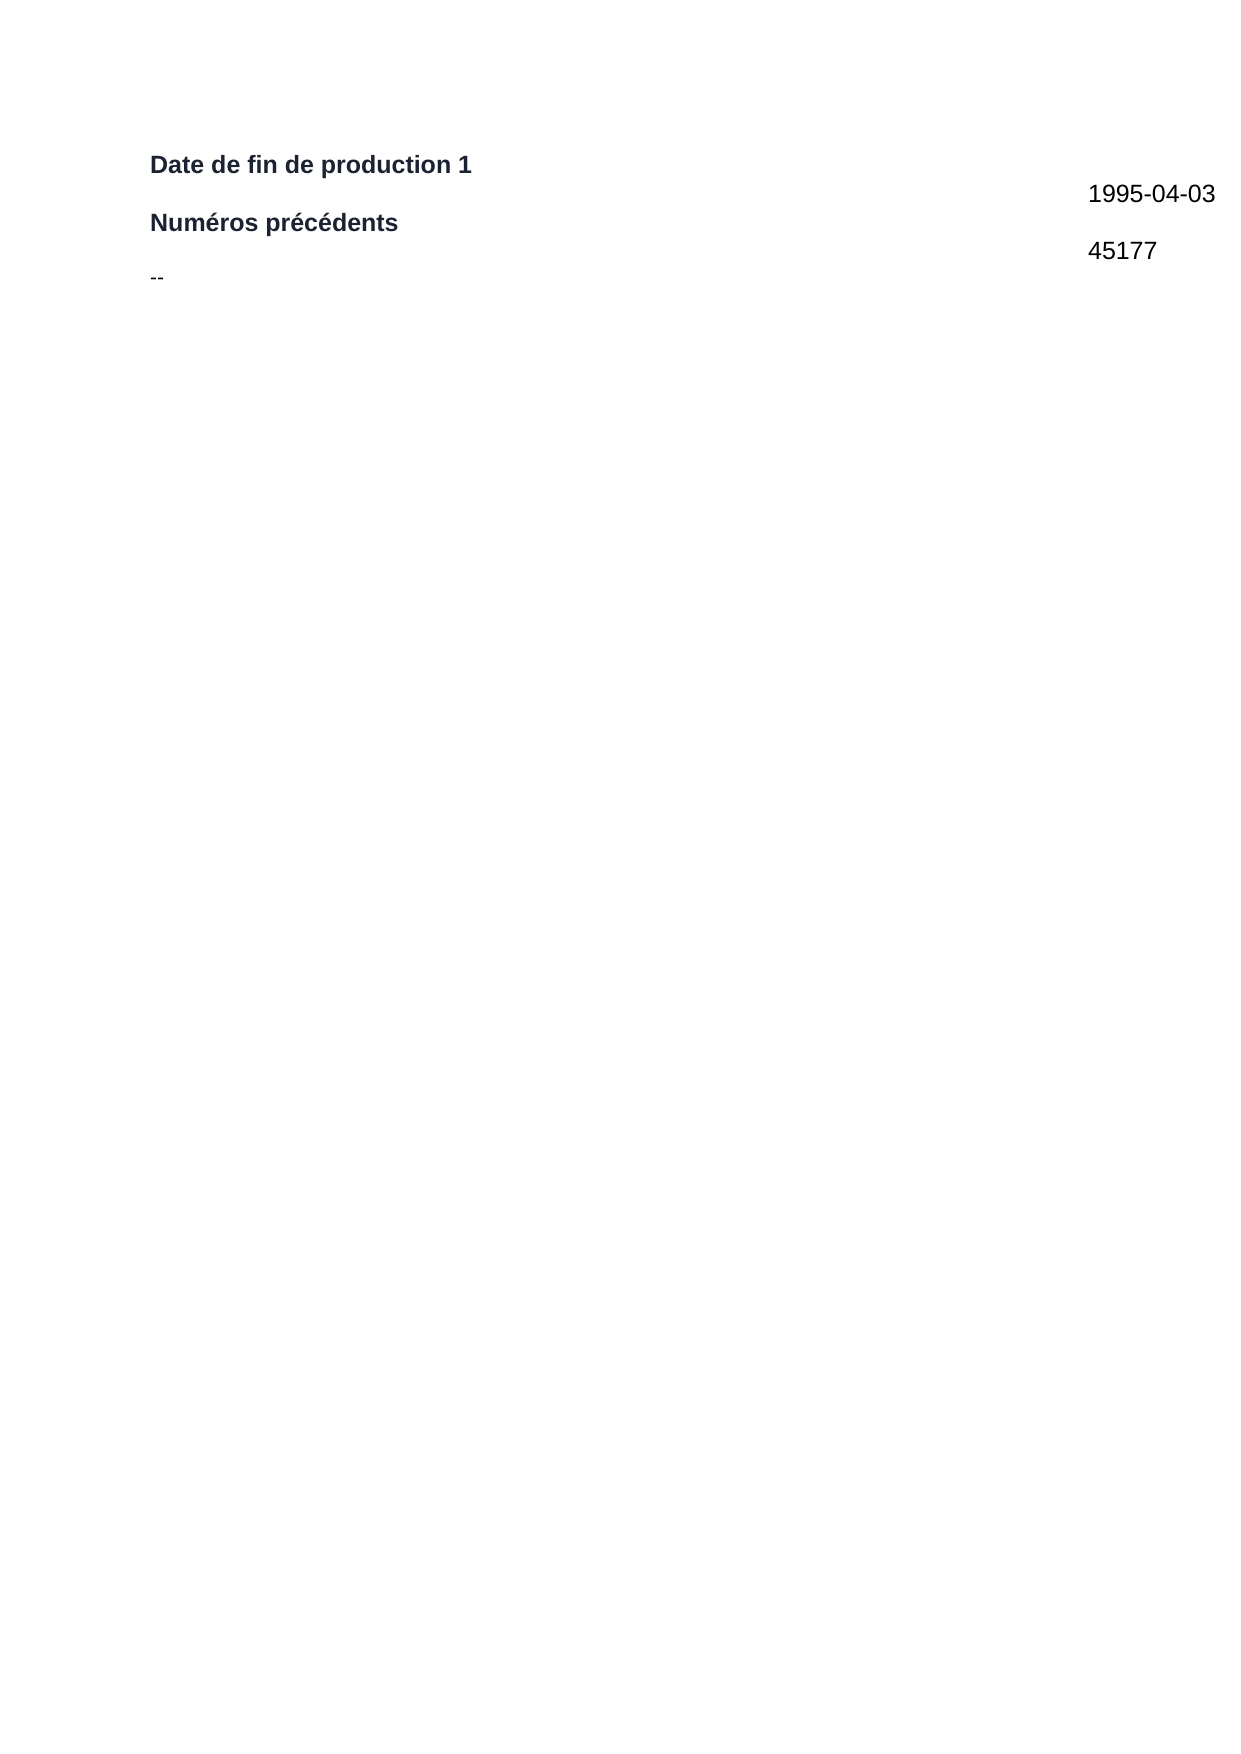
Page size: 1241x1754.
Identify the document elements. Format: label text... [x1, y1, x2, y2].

text Numéros précédents [150, 207, 1090, 236]
text Date de fin de production 1 [150, 150, 1090, 179]
text 1995-04-03 [1088, 179, 1240, 207]
text 45177 [1088, 236, 1240, 265]
text -- [150, 265, 1090, 289]
